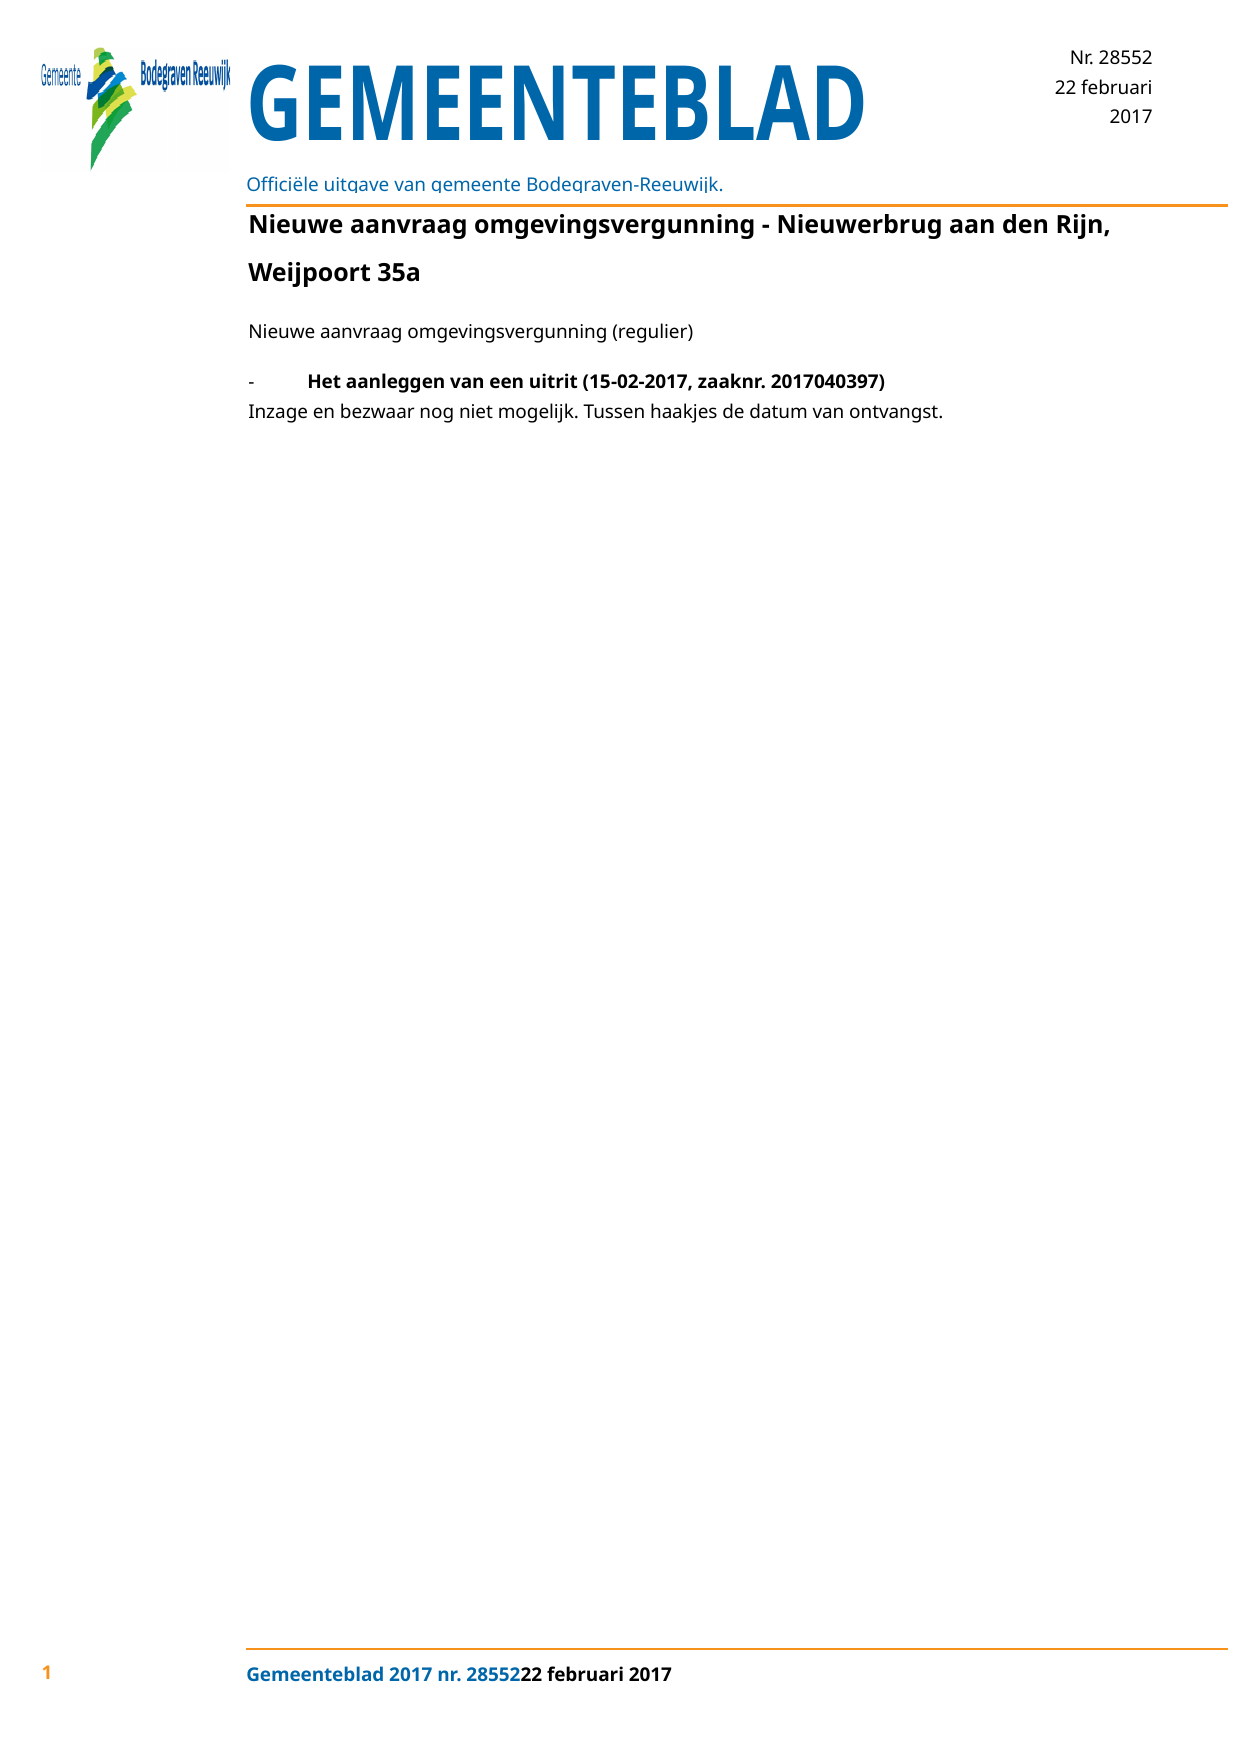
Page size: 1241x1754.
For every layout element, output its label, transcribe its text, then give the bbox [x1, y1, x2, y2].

text Inzage en bezwaar nog niet mogelijk. Tussen haakjes de datum van ontvangst. [248, 398, 1152, 424]
list Het aanleggen van een uitrit (15‑02‑2017, zaaknr. 2017040397) [248, 368, 1152, 394]
text Nieuwe aanvraag omgevingsvergunning (regulier) [248, 318, 1152, 344]
picture [41, 47, 231, 172]
text Nieuwe aanvraag omgevingsvergunning - Nieuwerbrug aan den Rijn, Weijpoort 35a [248, 207, 1152, 288]
